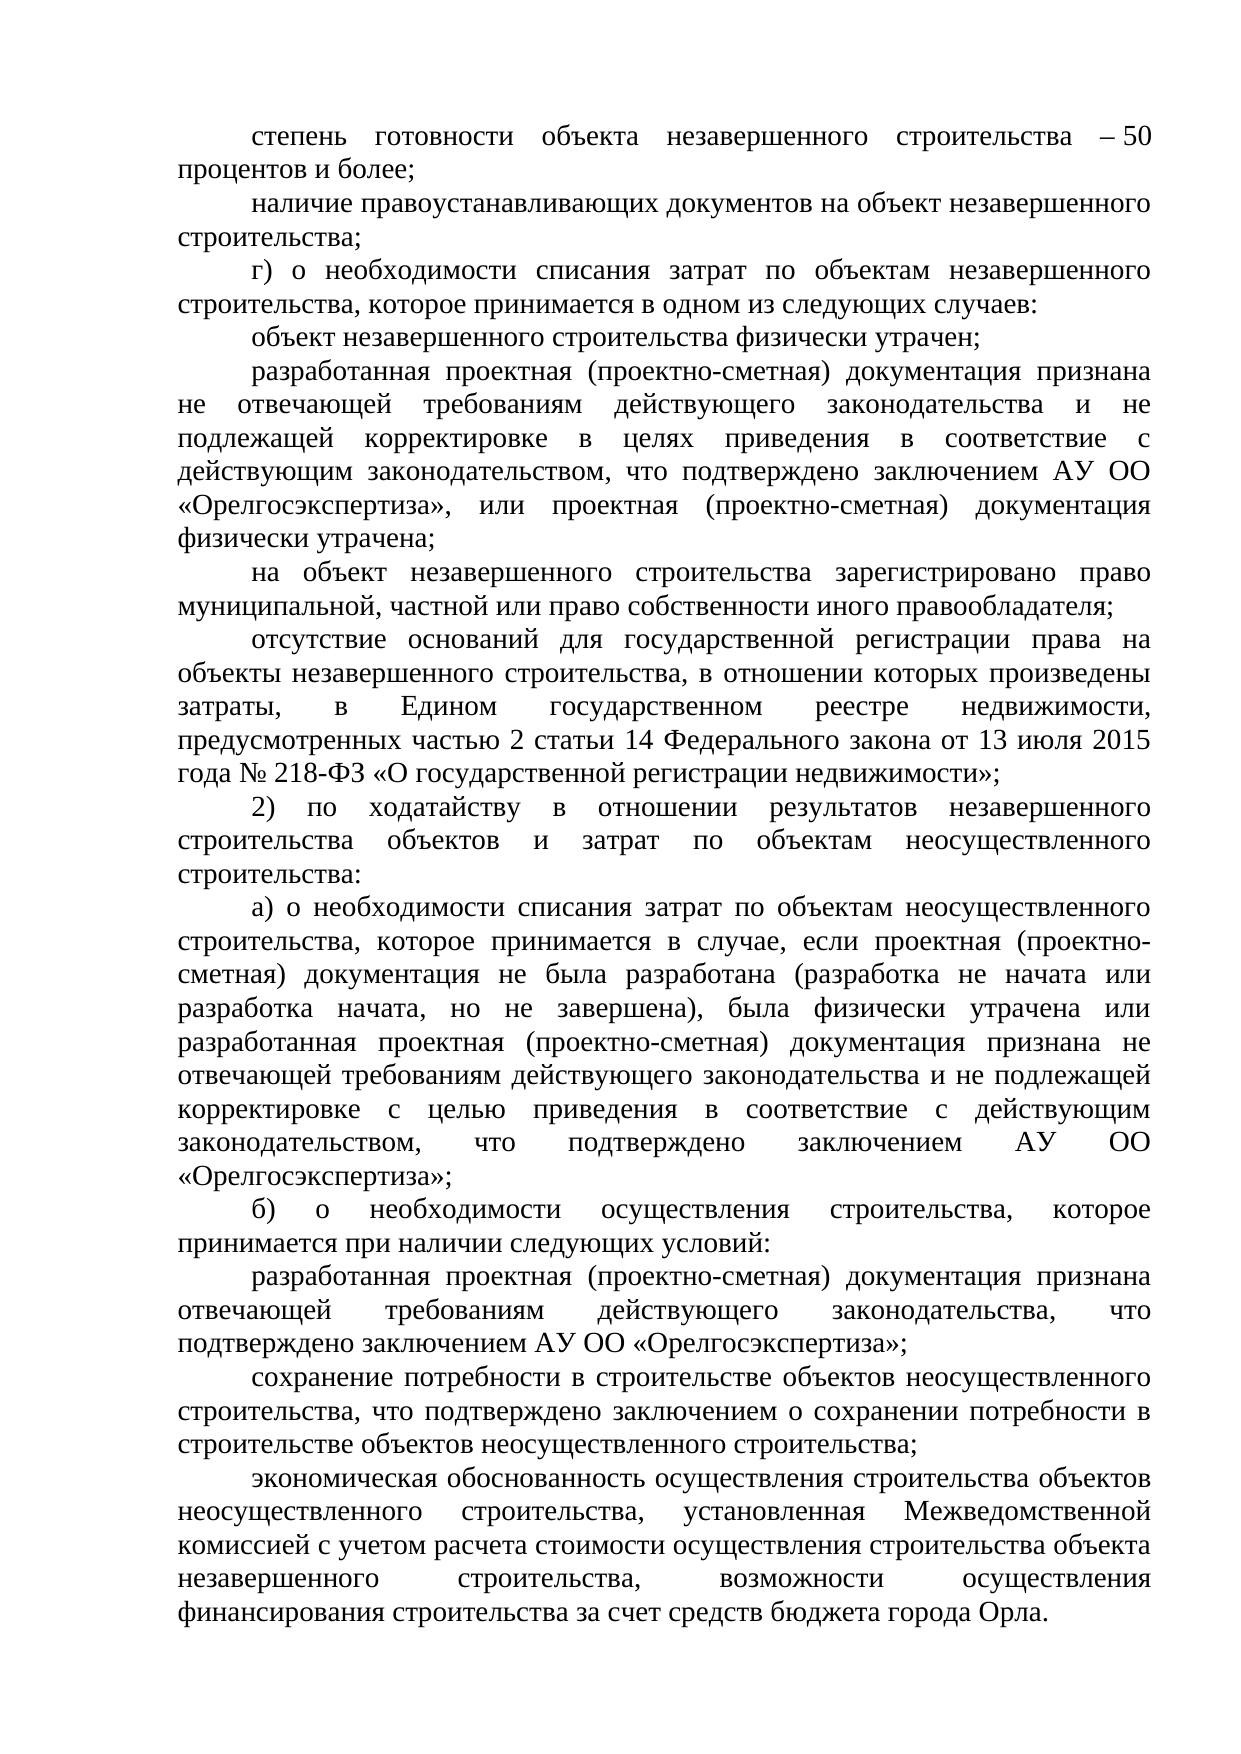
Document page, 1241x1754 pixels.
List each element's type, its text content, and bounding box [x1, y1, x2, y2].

text наличие правоустанавливающих документов на объект незавершенного строительства; [177, 185, 1152, 252]
text объект незавершенного строительства физически утрачен; [177, 319, 1152, 353]
text б) о необходимости осуществления строительства, которое принимается при наличии следующих условий: [177, 1191, 1152, 1258]
text разработанная проектная (проектно-сметная) документация признана отвечающей требованиям действующего законодательства, что подтверждено заключением АУ ОО «Орелгосэкспертиза»; [177, 1258, 1152, 1359]
text а) о необходимости списания затрат по объектам неосуществленного строительства, которое принимается в случае, если проектная (проектно-сметная) документация не была разработана (разработка не начата или разработка начата, но не завершена), была физически утрачена или разработанная проектная (проектно-сметная) документация признана не отвечающей требованиям действующего законодательства и не подлежащей корректировке с целью приведения в соответствие с действующим законодательством, что подтверждено заключением АУ ОО «Орелгосэкспертиза»; [177, 889, 1152, 1191]
text сохранение потребности в строительстве объектов неосуществленного строительства, что подтверждено заключением о сохранении потребности в строительстве объектов неосуществленного строительства; [177, 1359, 1152, 1460]
text экономическая обоснованность осуществления строительства объектов неосуществленного строительства, установленная Межведомственной комиссией с учетом расчета стоимости осуществления строительства объекта незавершенного строительства, возможности осуществления финансирования строительства за счет средств бюджета города Орла. [177, 1460, 1152, 1627]
text степень готовности объекта незавершенного строительства – 50 процентов и более; [177, 118, 1152, 185]
text 2) по ходатайству в отношении результатов незавершенного строительства объектов и затрат по объектам неосуществленного строительства: [177, 789, 1152, 889]
text на объект незавершенного строительства зарегистрировано право муниципальной, частной или право собственности иного правообладателя; [177, 554, 1152, 621]
text г) о необходимости списания затрат по объектам незавершенного строительства, которое принимается в одном из следующих случаев: [177, 252, 1152, 319]
text отсутствие оснований для государственной регистрации права на объекты незавершенного строительства, в отношении которых произведены затраты, в Едином государственном реестре недвижимости, предусмотренных частью 2 статьи 14 Федерального закона от 13 июля 2015 года № 218-ФЗ «О государственной регистрации недвижимости»; [177, 621, 1152, 789]
text разработанная проектная (проектно-сметная) документация признана не отвечающей требованиям действующего законодательства и не подлежащей корректировке в целях приведения в соответствие с действующим законодательством, что подтверждено заключением АУ ОО «Орелгосэкспертиза», или проектная (проектно-сметная) документация физически утрачена; [177, 353, 1152, 554]
